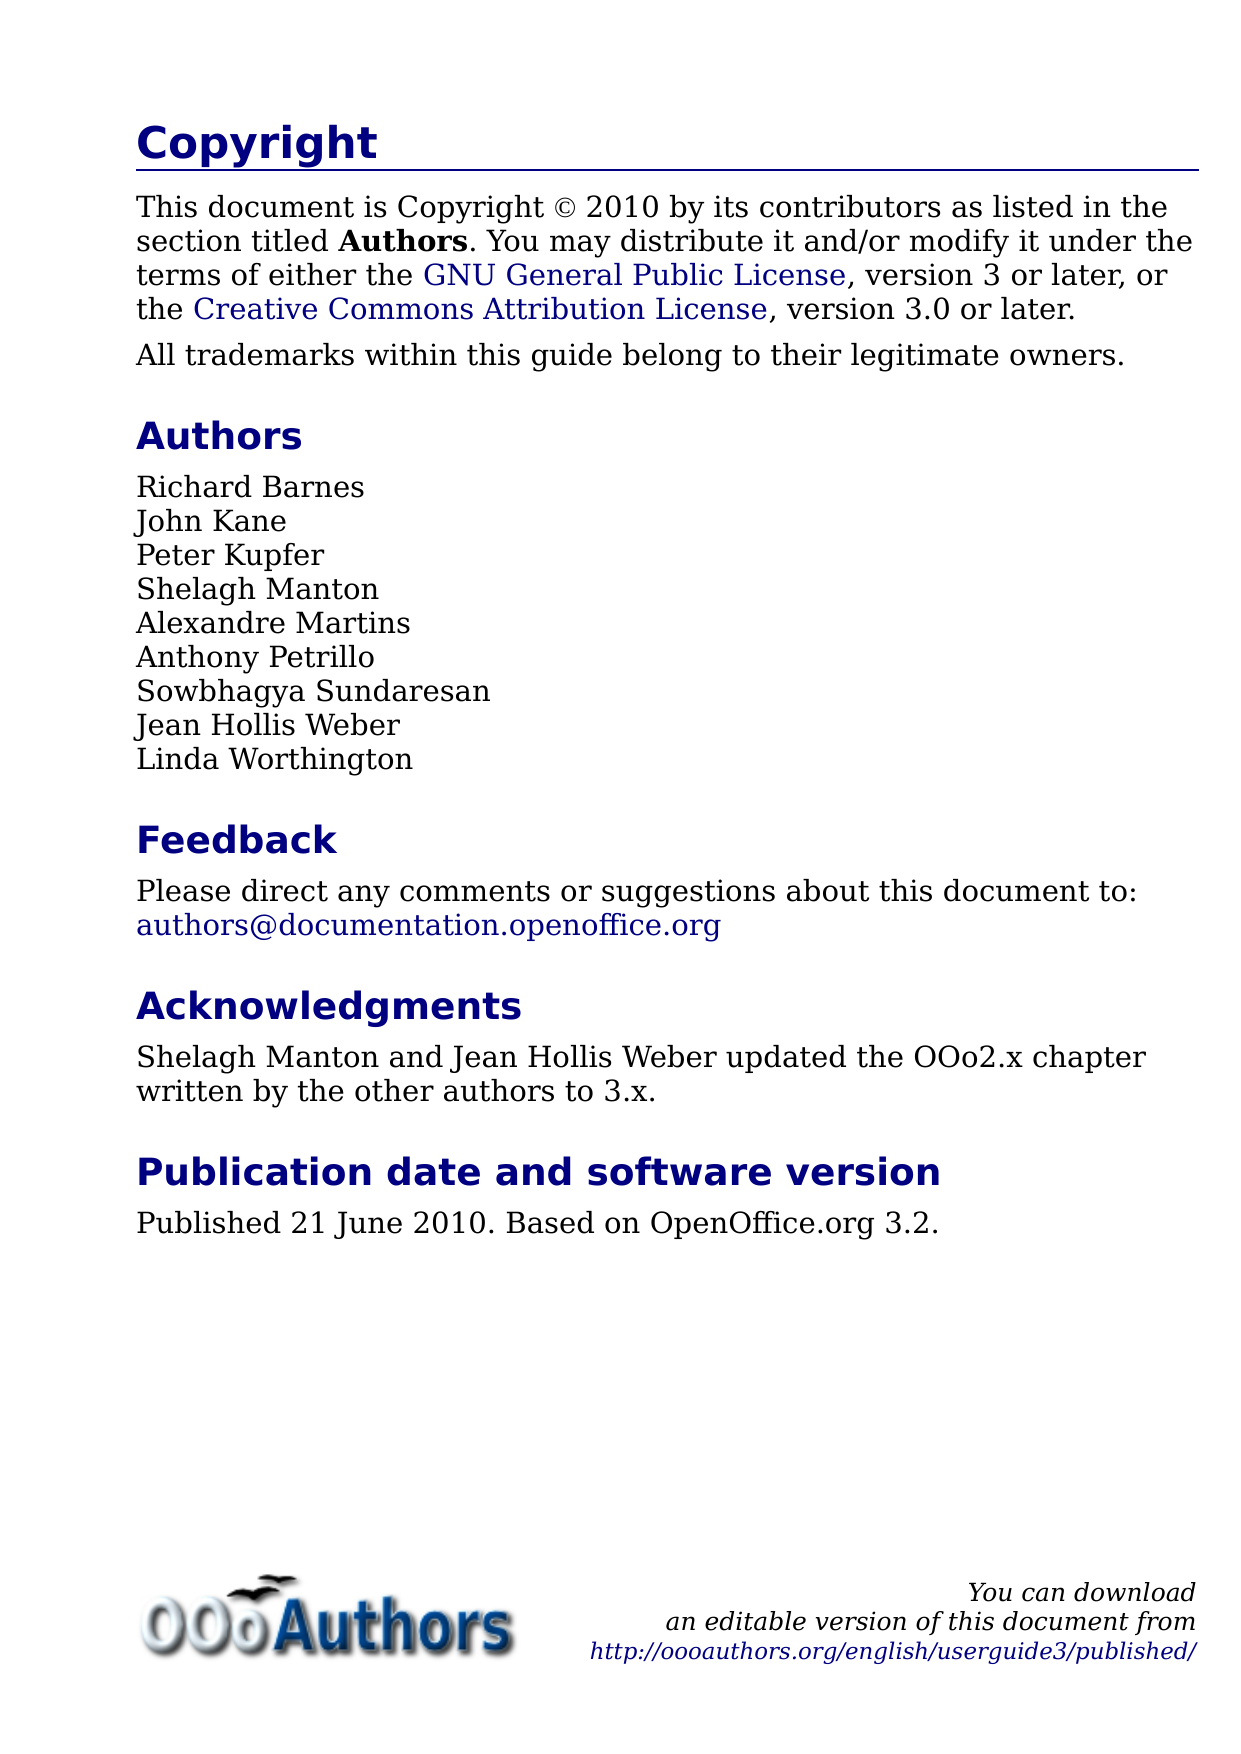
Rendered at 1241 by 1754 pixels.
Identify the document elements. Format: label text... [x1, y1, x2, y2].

text Acknowledgments [136, 984, 1199, 1028]
picture [136, 1568, 522, 1665]
text Publication date and software version [136, 1150, 1199, 1194]
text Shelagh Manton and Jean Hollis Weber updated the OOo2.x chapter written by the other authors to 3.x. [136, 1040, 1199, 1108]
text This document is Copyright © 2010 by its contributors as listed in the section titled Authors. You may distribute it and/or modify it under the terms of either the GNU General Public License, version 3 or later, or the Creative Commons Attribution License, version 3.0 or later. [136, 190, 1199, 326]
subtitle Copyright [136, 118, 1199, 169]
text Feedback [136, 818, 1199, 862]
text Authors [136, 415, 1199, 458]
text All trademarks within this guide belong to their legitimate owners. [136, 339, 1199, 373]
text Please direct any comments or suggestions about this document to: authors@documentation.openoffice.org [136, 874, 1199, 942]
text Richard Barnes John Kane Peter Kupfer Shelagh Manton Alexandre Martins Anthony Petrillo Sowbhagya Sundaresan Jean Hollis Weber Linda Worthington [136, 471, 1199, 776]
text Published 21 June 2010. Based on OpenOffice.org 3.2. [136, 1206, 1199, 1240]
